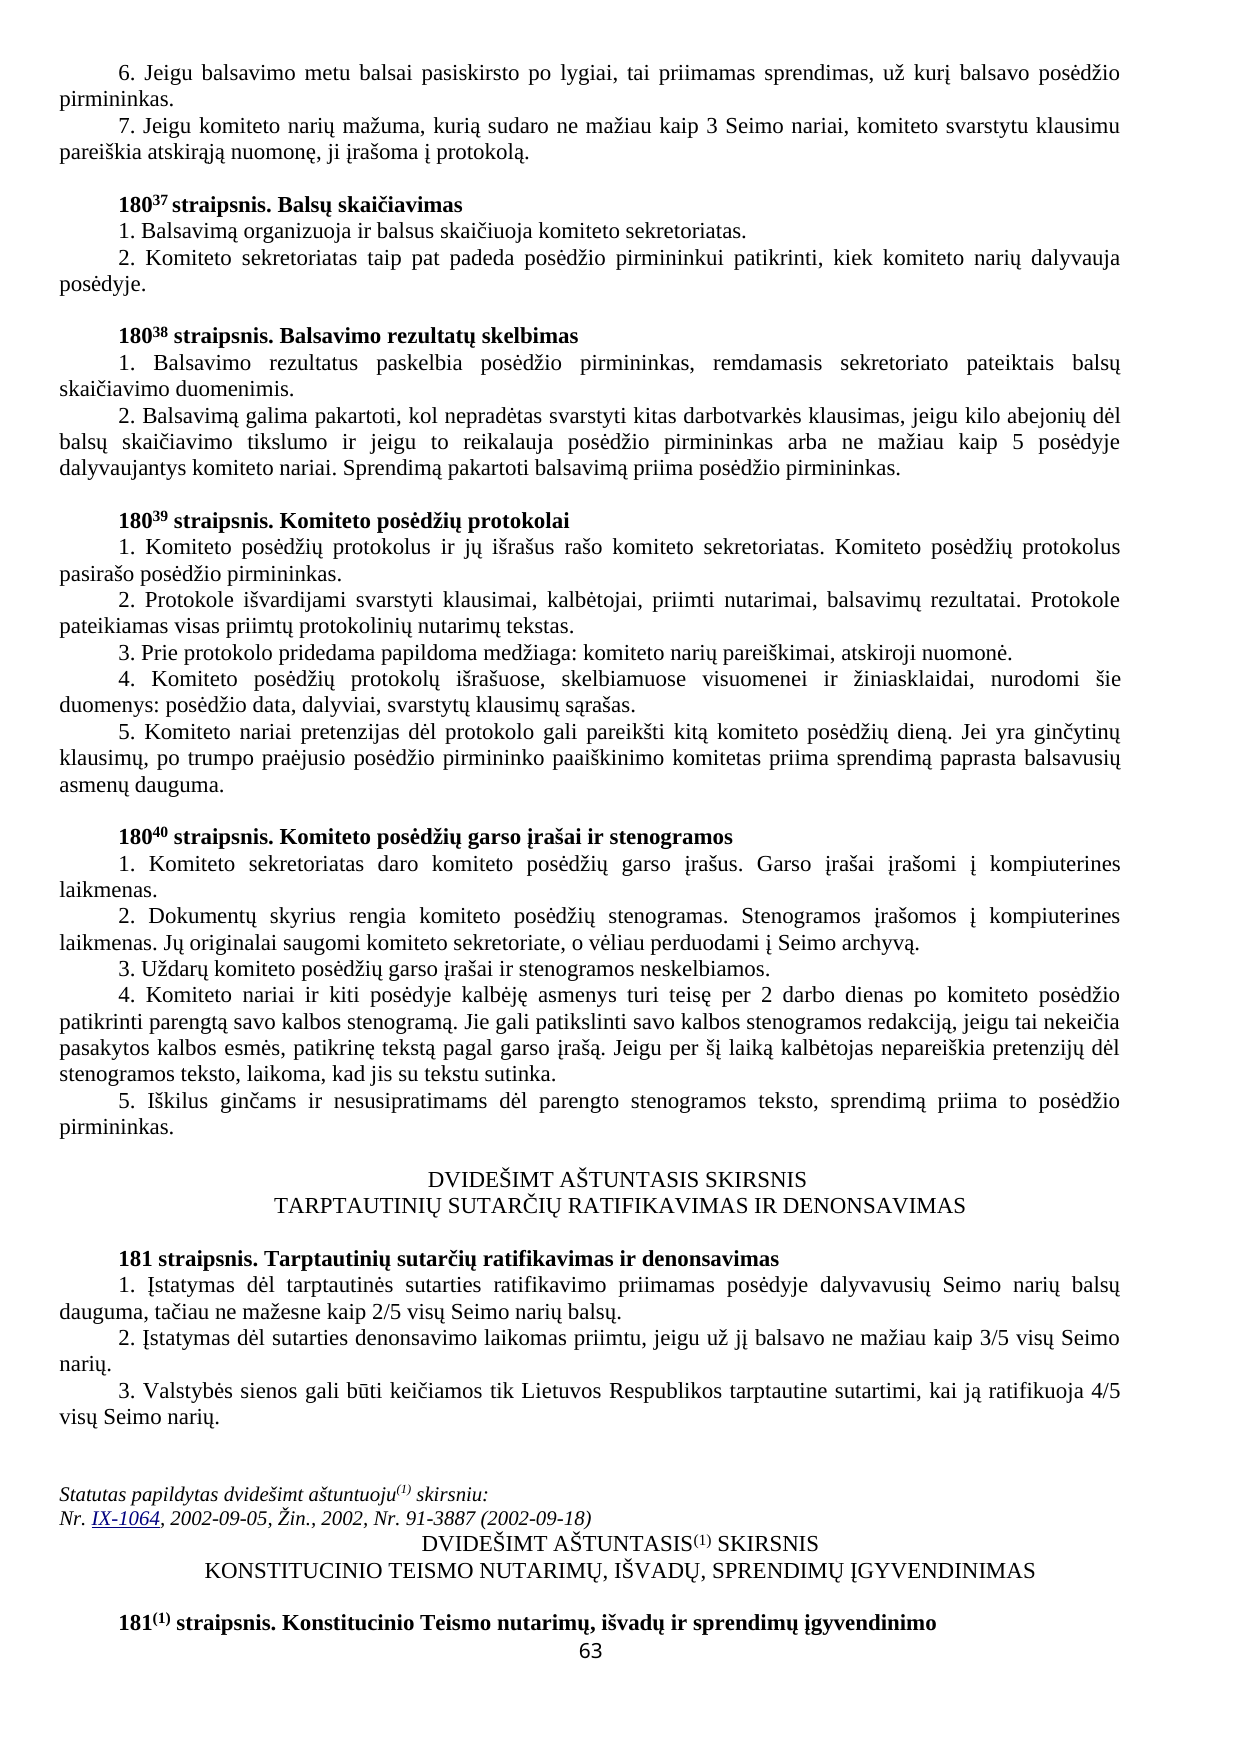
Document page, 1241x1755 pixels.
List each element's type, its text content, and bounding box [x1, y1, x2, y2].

text KONSTITUCINIO TEISMO NUTARIMŲ, IŠVADŲ, SPRENDIMŲ ĮGYVENDINIMAS [59, 1557, 1122, 1583]
text 4. Komiteto posėdžių protokolų išrašuose, skelbiamuose visuomenei ir žiniasklaidai, nurodomi šie duomenys: posėdžio data, dalyviai, svarstytų klausimų sąrašas. [59, 665, 1122, 718]
text 1. Balsavimą organizuoja ir balsus skaičiuoja komiteto sekretoriatas. [59, 217, 1122, 243]
text 6. Jeigu balsavimo metu balsai pasiskirsto po lygiai, tai priimamas sprendimas, už kurį balsavo posėdžio pirmininkas. [59, 59, 1122, 112]
text 5. Iškilus ginčams ir nesusipratimams dėl parengto stenogramos teksto, sprendimą priima to posėdžio pirmininkas. [59, 1087, 1122, 1139]
text 4. Komiteto nariai ir kiti posėdyje kalbėję asmenys turi teisę per 2 darbo dienas po komiteto posėdžio patikrinti parengtą savo kalbos stenogramą. Jie gali patikslinti savo kalbos stenogramos redakciją, jeigu tai nekeičia pasakytos kalbos esmės, patikrinę tekstą pagal garso įrašą. Jeigu per šį laiką kalbėtojas nepareiškia pretenzijų dėl stenogramos teksto, laikoma, kad jis su tekstu sutinka. [59, 981, 1122, 1087]
text 18037 straipsnis. Balsų skaičiavimas [59, 191, 1122, 217]
text TARPTAUTINIŲ SUTARČIŲ RATIFIKAVIMAS IR DENONSAVIMAS [59, 1192, 1122, 1219]
text 7. Jeigu komiteto narių mažuma, kurią sudaro ne mažiau kaip 3 Seimo nariai, komiteto svarstytu klausimu pareiškia atskirąją nuomonę, ji įrašoma į protokolą. [59, 112, 1122, 164]
text 3. Valstybės sienos gali būti keičiamos tik Lietuvos Respublikos tarptautine sutartimi, kai ją ratifikuoja 4/5 visų Seimo narių. [59, 1377, 1122, 1429]
text 3. Prie protokolo pridedama papildoma medžiaga: komiteto narių pareiškimai, atskiroji nuomonė. [59, 639, 1122, 665]
text DVIDEŠIMT AŠTUNTASIS SKIRSNIS [59, 1166, 1122, 1192]
text Statutas papildytas dvidešimt aštuntuoju(1) skirsniu: [59, 1482, 1122, 1506]
text 1. Komiteto posėdžių protokolus ir jų išrašus rašo komiteto sekretoriatas. Komiteto posėdžių protokolus pasirašo posėdžio pirmininkas. [59, 533, 1122, 586]
text Nr. IX-1064, 2002-09-05, Žin., 2002, Nr. 91-3887 (2002-09-18) [59, 1506, 1122, 1530]
text 3. Uždarų komiteto posėdžių garso įrašai ir stenogramos neskelbiamos. [59, 955, 1122, 981]
text 2. Komiteto sekretoriatas taip pat padeda posėdžio pirmininkui patikrinti, kiek komiteto narių dalyvauja posėdyje. [59, 243, 1122, 296]
text 5. Komiteto nariai pretenzijas dėl protokolo gali pareikšti kitą komiteto posėdžių dieną. Jei yra ginčytinų klausimų, po trumpo praėjusio posėdžio pirmininko paaiškinimo komitetas priima sprendimą paprasta balsavusių asmenų dauguma. [59, 718, 1122, 797]
text 2. Dokumentų skyrius rengia komiteto posėdžių stenogramas. Stenogramos įrašomos į kompiuterines laikmenas. Jų originalai saugomi komiteto sekretoriate, o vėliau perduodami į Seimo archyvą. [59, 902, 1122, 955]
text 1. Balsavimo rezultatus paskelbia posėdžio pirmininkas, remdamasis sekretoriato pateiktais balsų skaičiavimo duomenimis. [59, 349, 1122, 402]
text 2. Protokole išvardijami svarstyti klausimai, kalbėtojai, priimti nutarimai, balsavimų rezultatai. Protokole pateikiamas visas priimtų protokolinių nutarimų tekstas. [59, 586, 1122, 639]
text DVIDEŠIMT AŠTUNTASIS(1) SKIRSNIS [59, 1530, 1122, 1557]
text 2. Įstatymas dėl sutarties denonsavimo laikomas priimtu, jeigu už jį balsavo ne mažiau kaip 3/5 visų Seimo narių. [59, 1324, 1122, 1377]
text 18040 straipsnis. Komiteto posėdžių garso įrašai ir stenogramos [59, 823, 1122, 850]
text 1. Komiteto sekretoriatas daro komiteto posėdžių garso įrašus. Garso įrašai įrašomi į kompiuterines laikmenas. [59, 850, 1122, 902]
text 181 straipsnis. Tarptautinių sutarčių ratifikavimas ir denonsavimas [59, 1245, 1122, 1271]
text 2. Balsavimą galima pakartoti, kol nepradėtas svarstyti kitas darbotvarkės klausimas, jeigu kilo abejonių dėl balsų skaičiavimo tikslumo ir jeigu to reikalauja posėdžio pirmininkas arba ne mažiau kaip 5 posėdyje dalyvaujantys komiteto nariai. Sprendimą pakartoti balsavimą priima posėdžio pirmininkas. [59, 402, 1122, 481]
text 18038 straipsnis. Balsavimo rezultatų skelbimas [59, 323, 1122, 349]
text 1. Įstatymas dėl tarptautinės sutarties ratifikavimo priimamas posėdyje dalyvavusių Seimo narių balsų dauguma, tačiau ne mažesne kaip 2/5 visų Seimo narių balsų. [59, 1271, 1122, 1324]
text 181(1) straipsnis. Konstitucinio Teismo nutarimų, išvadų ir sprendimų įgyvendinimo [59, 1609, 1122, 1636]
text 18039 straipsnis. Komiteto posėdžių protokolai [59, 507, 1122, 533]
